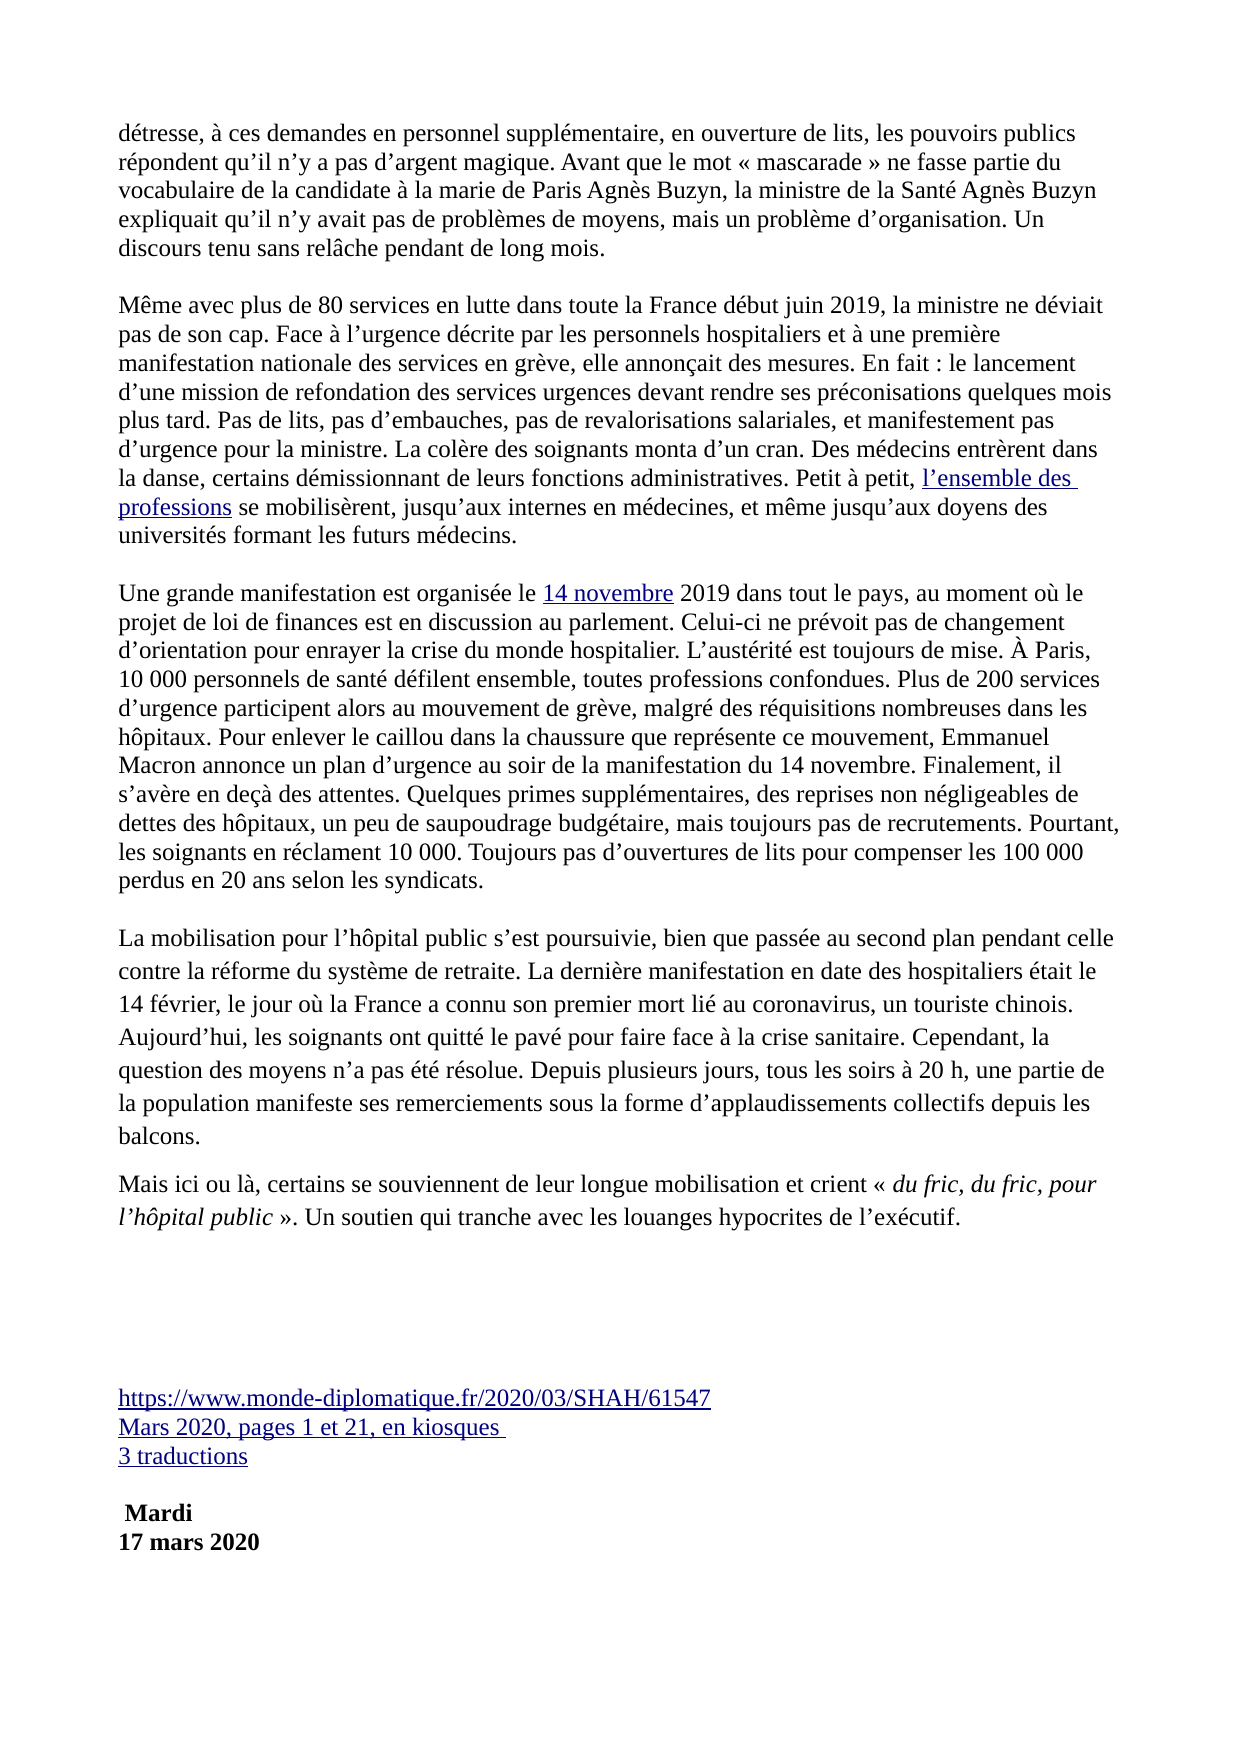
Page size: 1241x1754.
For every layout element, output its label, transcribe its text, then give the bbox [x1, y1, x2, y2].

text https://www.monde-diplomatique.fr/2020/03/SHAH/61547 [118, 1383, 1122, 1412]
text Mardi 17 mars 2020 [118, 1498, 1122, 1556]
text Mars 2020, pages 1 et 21, en kiosques [118, 1412, 1122, 1441]
text 3 traductions [118, 1441, 1122, 1469]
text Mais ici ou là, certains se souviennent de leur longue mobilisation et crient « du fric, du fric, pour l’hôpital public ». Un soutien qui tranche avec les louanges hypocrites de l’exécutif. [118, 1169, 1122, 1231]
text détresse, à ces demandes en personnel supplémentaire, en ouverture de lits, les pouvoirs publics répondent qu’il n’y a pas d’argent magique. Avant que le mot « mascarade » ne fasse partie du vocabulaire de la candidate à la marie de Paris Agnès Buzyn, la ministre de la Santé Agnès Buzyn expliquait qu’il n’y avait pas de problèmes de moyens, mais un problème d’organisation. Un discours tenu sans relâche pendant de long mois. [118, 118, 1122, 262]
text La mobilisation pour l’hôpital public s’est poursuivie, bien que passée au second plan pendant celle contre la réforme du système de retraite. La dernière manifestation en date des hospitaliers était le 14 février, le jour où la France a connu son premier mort lié au coronavirus, un touriste chinois. Aujourd’hui, les soignants ont quitté le pavé pour faire face à la crise sanitaire. Cependant, la question des moyens n’a pas été résolue. Depuis plusieurs jours, tous les soirs à 20 h, une partie de la population manifeste ses remerciements sous la forme d’applaudissements collectifs depuis les balcons. [118, 923, 1122, 1150]
text Même avec plus de 80 services en lutte dans toute la France début juin 2019, la ministre ne déviait pas de son cap. Face à l’urgence décrite par les personnels hospitaliers et à une première manifestation nationale des services en grève, elle annonçait des mesures. En fait : le lancement d’une mission de refondation des services urgences devant rendre ses préconisations quelques mois plus tard. Pas de lits, pas d’embauches, pas de revalorisations salariales, et manifestement pas d’urgence pour la ministre. La colère des soignants monta d’un cran. Des médecins entrèrent dans la danse, certains démissionnant de leurs fonctions administratives. Petit à petit, l’ensemble des professions se mobilisèrent, jusqu’aux internes en médecines, et même jusqu’aux doyens des universités formant les futurs médecins. [118, 291, 1122, 549]
text Une grande manifestation est organisée le 14 novembre 2019 dans tout le pays, au moment où le projet de loi de finances est en discussion au parlement. Celui-ci ne prévoit pas de changement d’orientation pour enrayer la crise du monde hospitalier. L’austérité est toujours de mise. À Paris, 10 000 personnels de santé défilent ensemble, toutes professions confondues. Plus de 200 services d’urgence participent alors au mouvement de grève, malgré des réquisitions nombreuses dans les hôpitaux. Pour enlever le caillou dans la chaussure que représente ce mouvement, Emmanuel Macron annonce un plan d’urgence au soir de la manifestation du 14 novembre. Finalement, il s’avère en deçà des attentes. Quelques primes supplémentaires, des reprises non négligeables de dettes des hôpitaux, un peu de saupoudrage budgétaire, mais toujours pas de recrutements. Pourtant, les soignants en réclament 10 000. Toujours pas d’ouvertures de lits pour compenser les 100 000 perdus en 20 ans selon les syndicats. [118, 578, 1122, 894]
